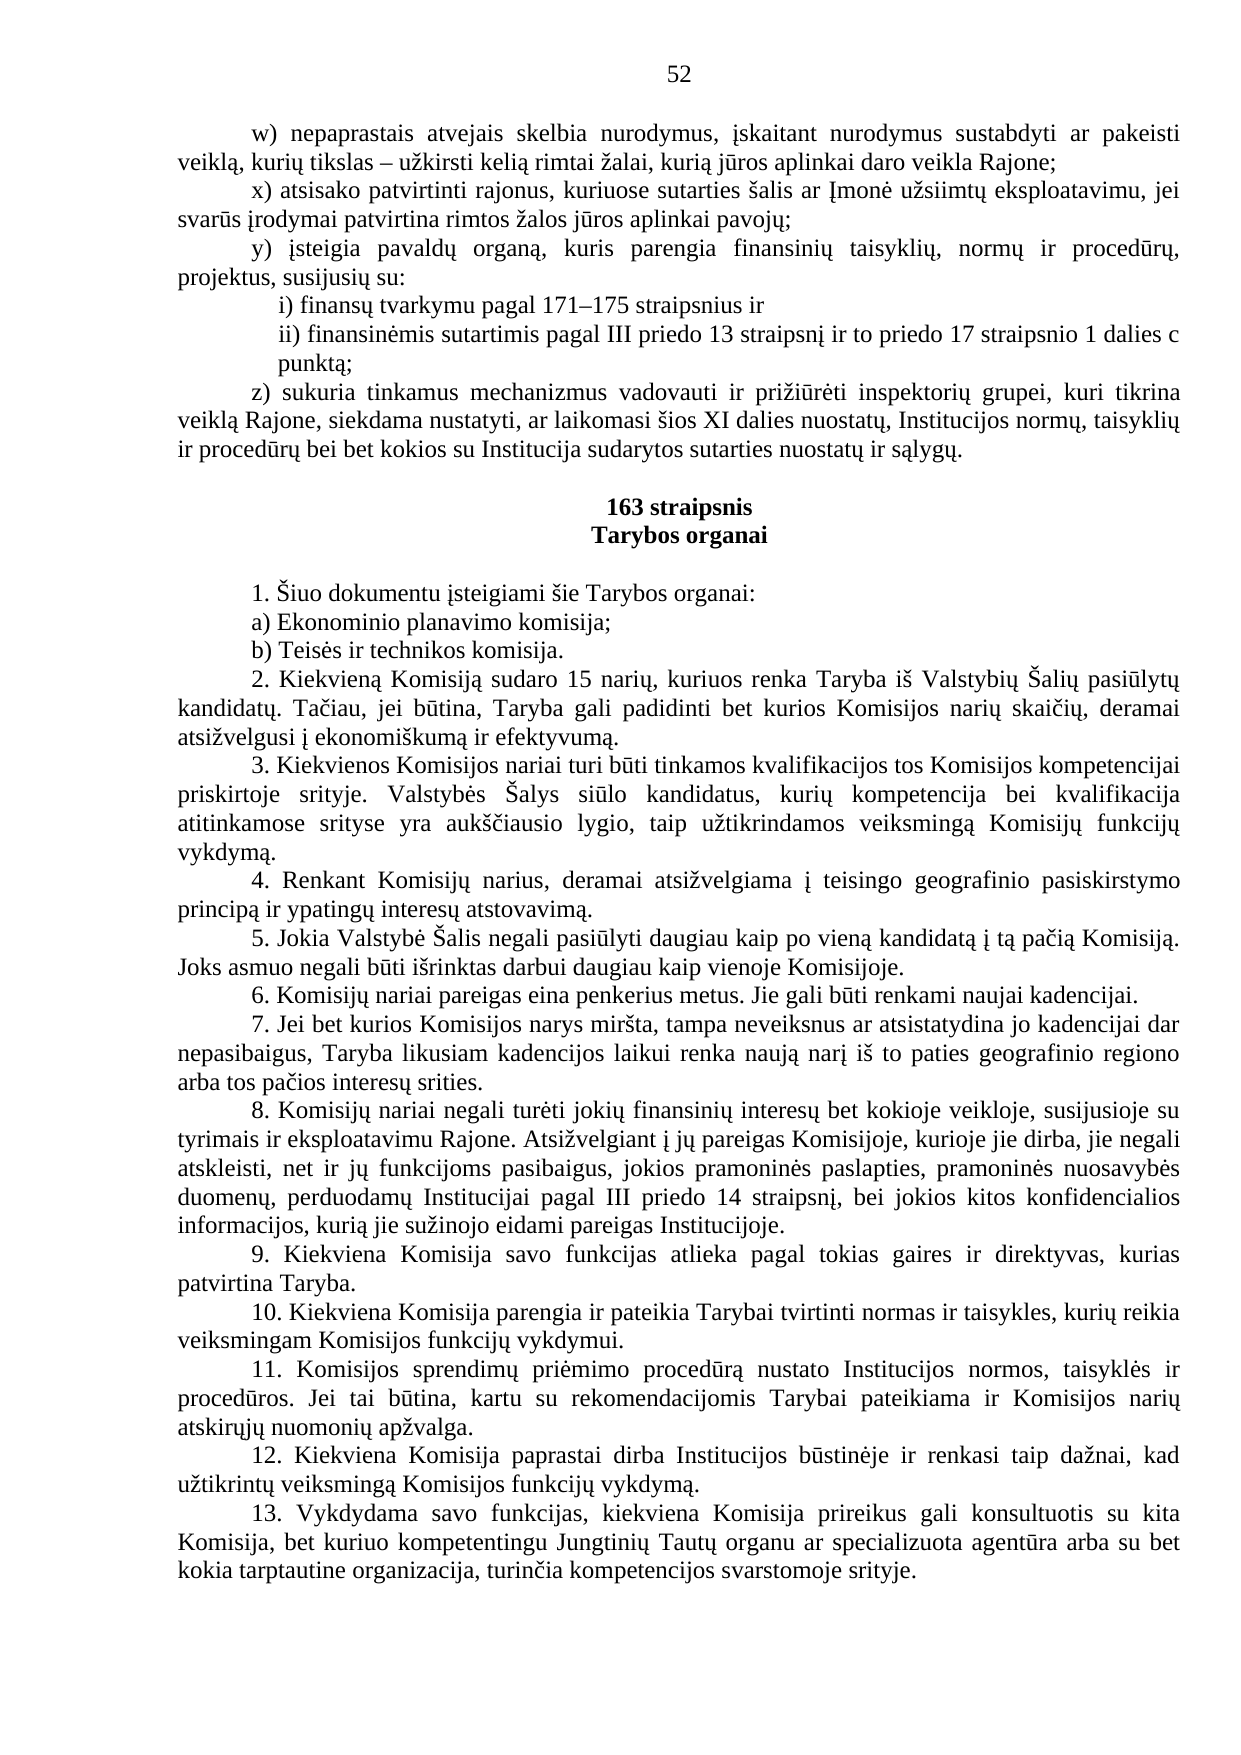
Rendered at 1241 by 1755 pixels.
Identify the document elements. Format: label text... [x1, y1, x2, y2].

text 163 straipsnis [177, 492, 1181, 521]
text w) nepaprastais atvejais skelbia nurodymus, įskaitant nurodymus sustabdyti ar pakeisti veiklą, kurių tikslas – užkirsti kelią rimtai žalai, kurią jūros aplinkai daro veikla Rajone; [177, 118, 1181, 176]
text 3. Kiekvienos Komisijos nariai turi būti tinkamos kvalifikacijos tos Komisijos kompetencijai priskirtoje srityje. Valstybės Šalys siūlo kandidatus, kurių kompetencija bei kvalifikacija atitinkamose srityse yra aukščiausio lygio, taip užtikrindamos veiksmingą Komisijų funkcijų vykdymą. [177, 751, 1181, 866]
text i) finansų tvarkymu pagal 171–175 straipsnius ir [278, 291, 1181, 319]
text a) Ekonominio planavimo komisija; [177, 607, 1181, 636]
text 7. Jei bet kurios Komisijos narys miršta, tampa neveiksnus ar atsistatydina jo kadencijai dar nepasibaigus, Taryba likusiam kadencijos laikui renka naują narį iš to paties geografinio regiono arba tos pačios interesų srities. [177, 1009, 1181, 1096]
text b) Teisės ir technikos komisija. [177, 636, 1181, 664]
text 1. Šiuo dokumentu įsteigiami šie Tarybos organai: [177, 578, 1181, 607]
text 10. Kiekviena Komisija parengia ir pateikia Tarybai tvirtinti normas ir taisykles, kurių reikia veiksmingam Komisijos funkcijų vykdymui. [177, 1297, 1181, 1354]
text 9. Kiekviena Komisija savo funkcijas atlieka pagal tokias gaires ir direktyvas, kurias patvirtina Taryba. [177, 1239, 1181, 1297]
text 6. Komisijų nariai pareigas eina penkerius metus. Jie gali būti renkami naujai kadencijai. [177, 981, 1181, 1009]
text x) atsisako patvirtinti rajonus, kuriuose sutarties šalis ar Įmonė užsiimtų eksploatavimu, jei svarūs įrodymai patvirtina rimtos žalos jūros aplinkai pavojų; [177, 176, 1181, 233]
text 4. Renkant Komisijų narius, deramai atsižvelgiama į teisingo geografinio pasiskirstymo principą ir ypatingų interesų atstovavimą. [177, 866, 1181, 923]
text 13. Vykdydama savo funkcijas, kiekviena Komisija prireikus gali konsultuotis su kita Komisija, bet kuriuo kompetentingu Jungtinių Tautų organu ar specializuota agentūra arba su bet kokia tarptautine organizacija, turinčia kompetencijos svarstomoje srityje. [177, 1498, 1181, 1584]
text 11. Komisijos sprendimų priėmimo procedūrą nustato Institucijos normos, taisyklės ir procedūros. Jei tai būtina, kartu su rekomendacijomis Tarybai pateikiama ir Komisijos narių atskirųjų nuomonių apžvalga. [177, 1354, 1181, 1441]
text ii) finansinėmis sutartimis pagal III priedo 13 straipsnį ir to priedo 17 straipsnio 1 dalies c punktą; [278, 319, 1181, 377]
text Tarybos organai [177, 521, 1181, 549]
text y) įsteigia pavaldų organą, kuris parengia finansinių taisyklių, normų ir procedūrų, projektus, susijusių su: [177, 233, 1181, 291]
text 8. Komisijų nariai negali turėti jokių finansinių interesų bet kokioje veikloje, susijusioje su tyrimais ir eksploatavimu Rajone. Atsižvelgiant į jų pareigas Komisijoje, kurioje jie dirba, jie negali atskleisti, net ir jų funkcijoms pasibaigus, jokios pramoninės paslapties, pramoninės nuosavybės duomenų, perduodamų Institucijai pagal III priedo 14 straipsnį, bei jokios kitos konfidencialios informacijos, kurią jie sužinojo eidami pareigas Institucijoje. [177, 1096, 1181, 1239]
text 12. Kiekviena Komisija paprastai dirba Institucijos būstinėje ir renkasi taip dažnai, kad užtikrintų veiksmingą Komisijos funkcijų vykdymą. [177, 1441, 1181, 1498]
text 2. Kiekvieną Komisiją sudaro 15 narių, kuriuos renka Taryba iš Valstybių Šalių pasiūlytų kandidatų. Tačiau, jei būtina, Taryba gali padidinti bet kurios Komisijos narių skaičių, deramai atsižvelgusi į ekonomiškumą ir efektyvumą. [177, 664, 1181, 751]
text z) sukuria tinkamus mechanizmus vadovauti ir prižiūrėti inspektorių grupei, kuri tikrina veiklą Rajone, siekdama nustatyti, ar laikomasi šios XI dalies nuostatų, Institucijos normų, taisyklių ir procedūrų bei bet kokios su Institucija sudarytos sutarties nuostatų ir sąlygų. [177, 377, 1181, 463]
text 5. Jokia Valstybė Šalis negali pasiūlyti daugiau kaip po vieną kandidatą į tą pačią Komisiją. Joks asmuo negali būti išrinktas darbui daugiau kaip vienoje Komisijoje. [177, 923, 1181, 981]
